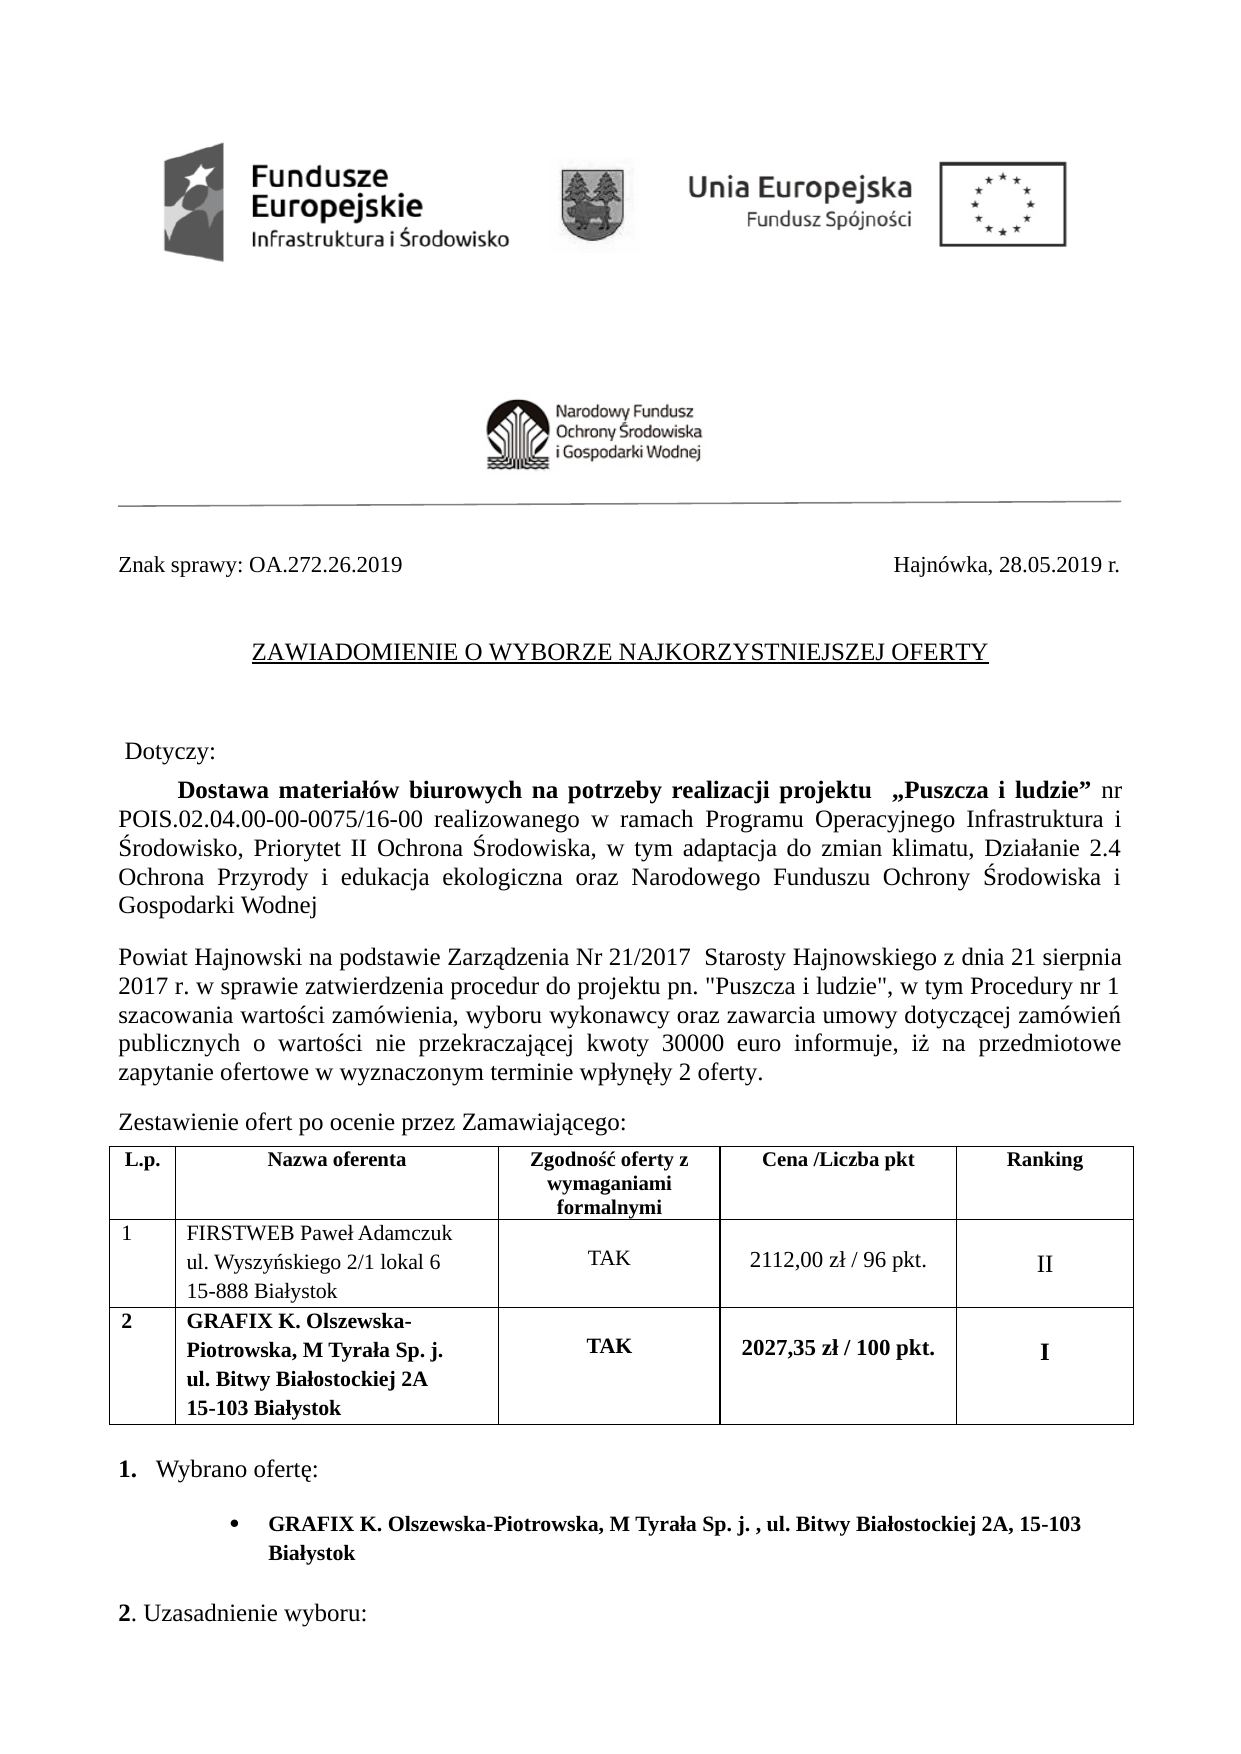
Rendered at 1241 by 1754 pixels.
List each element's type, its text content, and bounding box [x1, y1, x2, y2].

table_header Ranking [957, 1147, 1133, 1219]
table_cell 2112,00 zł / 96 pkt. [721, 1220, 956, 1307]
table_header L.p. [110, 1147, 175, 1219]
table_cell 2 [110, 1308, 175, 1424]
list Wybrano ofertę: [118, 1454, 1122, 1482]
text ZAWIADOMIENIE O WYBORZE NAJKORZYSTNIEJSZEJ OFERTY [118, 637, 1122, 666]
table_cell 1 [110, 1220, 175, 1307]
text Zestawienie ofert po ocenie przez Zamawiającego: [118, 1107, 1122, 1136]
list GRAFIX K. Olszewska-Piotrowska, M Tyrała Sp. j. , ul. Bitwy Białostockiej 2A, 15-103 Białystok [231, 1511, 1122, 1565]
table_cell I [957, 1308, 1133, 1424]
table_cell TAK [499, 1308, 719, 1424]
table_cell II [957, 1220, 1133, 1307]
table_header Cena /Liczba pkt [721, 1147, 956, 1219]
table_header Nazwa oferenta [176, 1147, 498, 1219]
text Znak sprawy: OA.272.26.2019 Hajnówka, 28.05.2019 r. [118, 551, 1122, 577]
text 2. Uzasadnienie wyboru: [118, 1598, 1122, 1627]
table_cell TAK [499, 1220, 719, 1307]
text Powiat Hajnowski na podstawie Zarządzenia Nr 21/2017 Starosty Hajnowskiego z dnia 21 sierpnia 2017 r. w sprawie zatwierdzenia procedur do projektu pn. "Puszcza i ludzie", w tym Procedury nr 1 szacowania wartości zamówienia, wyboru wykonawcy oraz zawarcia umowy dotyczącej zamówień publicznych o wartości nie przekraczającej kwoty 30000 euro informuje, iż na przedmiotowe zapytanie ofertowe w wyznaczonym terminie wpłynęły 2 oferty. [118, 942, 1122, 1086]
table_header Zgodność oferty z wymaganiami formalnymi [499, 1147, 719, 1219]
table_cell GRAFIX K. Olszewska-Piotrowska, M Tyrała Sp. j. ul. Bitwy Białostockiej 2A 15-103 Białystok [176, 1308, 498, 1424]
text Dotyczy: [118, 736, 1122, 765]
text Dostawa materiałów biurowych na potrzeby realizacji projektu „Puszcza i ludzie” nr POIS.02.04.00-00-0075/16-00 realizowanego w ramach Programu Operacyjnego Infrastruktura i Środowisko, Priorytet II Ochrona Środowiska, w tym adaptacja do zmian klimatu, Działanie 2.4 Ochrona Przyrody i edukacja ekologiczna oraz Narodowego Funduszu Ochrony Środowiska i Gospodarki Wodnej [118, 776, 1122, 919]
table_cell FIRSTWEB Paweł Adamczuk ul. Wyszyńskiego 2/1 lokal 6 15-888 Białystok [176, 1220, 498, 1307]
table_cell 2027,35 zł / 100 pkt. [721, 1308, 956, 1424]
